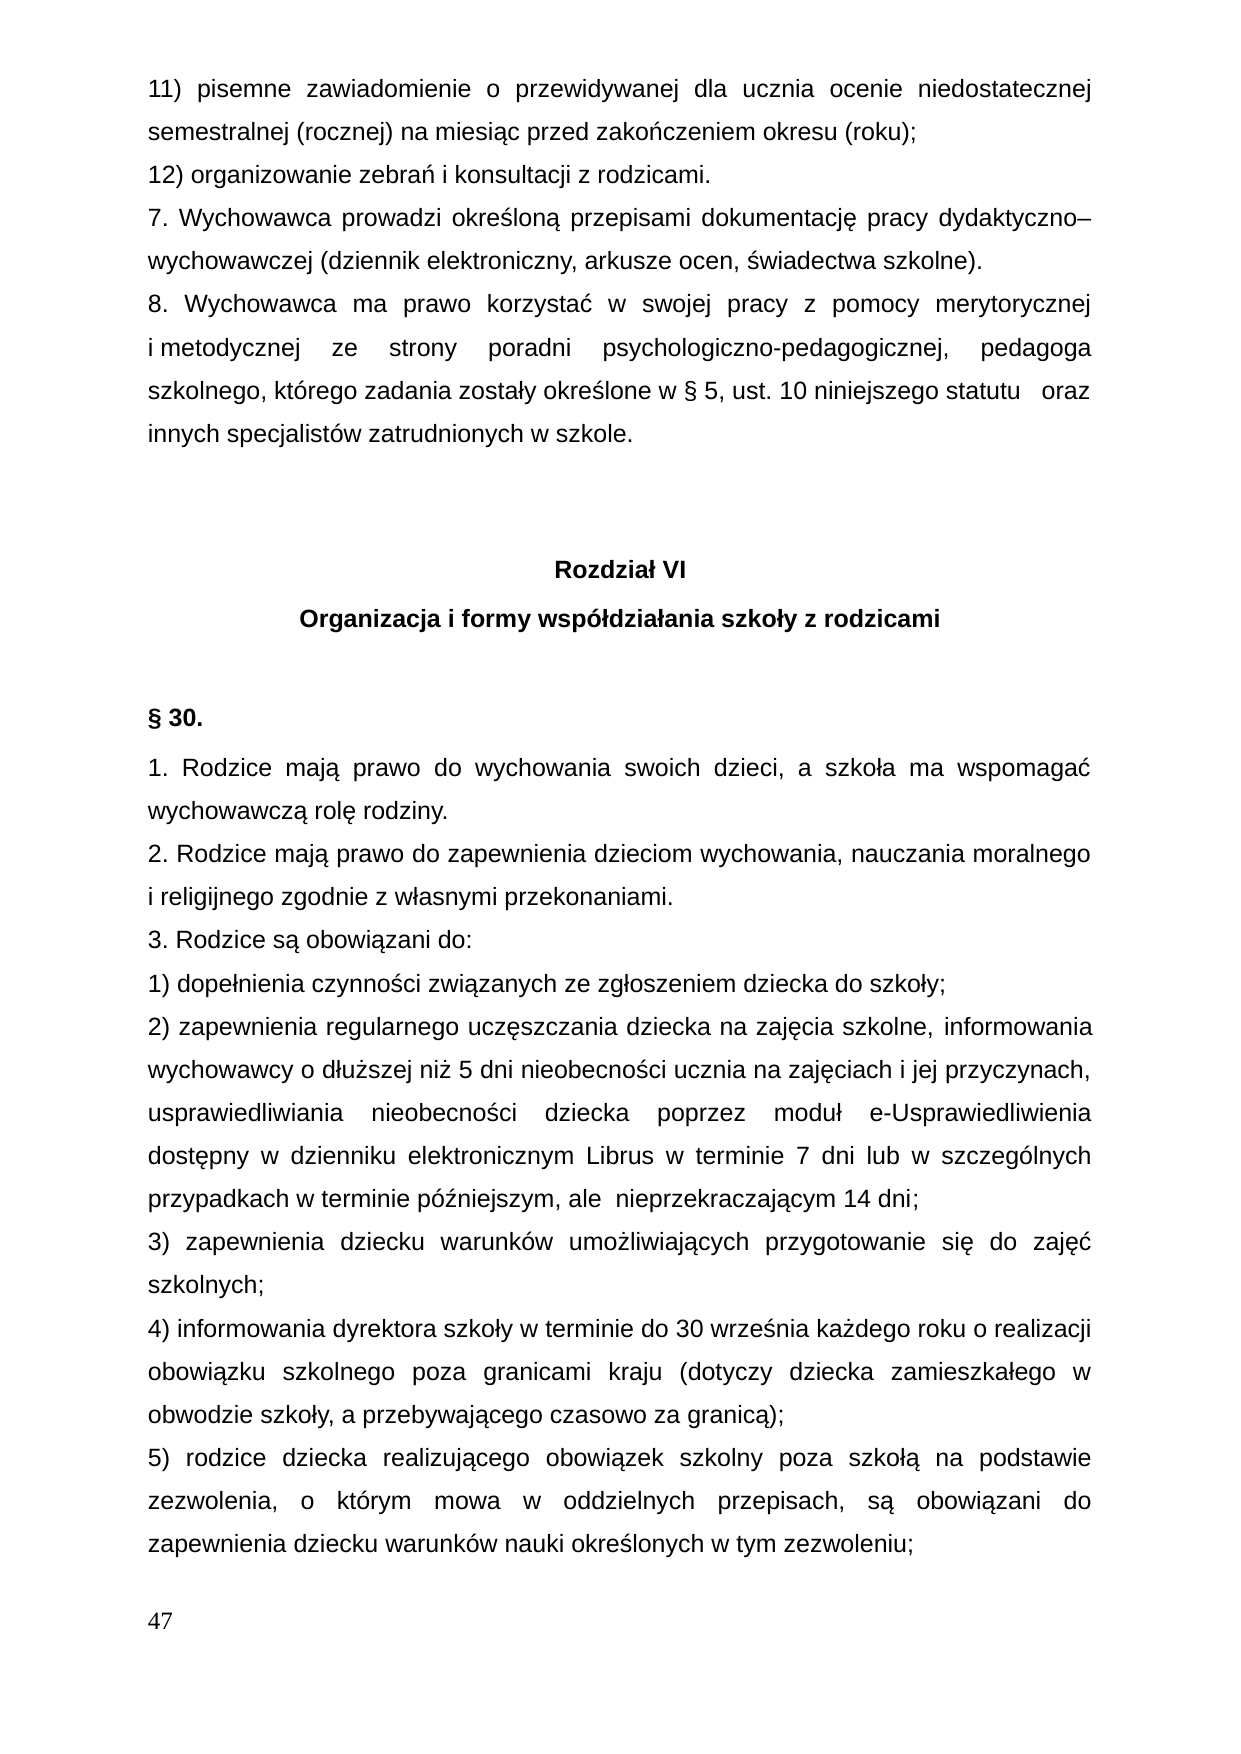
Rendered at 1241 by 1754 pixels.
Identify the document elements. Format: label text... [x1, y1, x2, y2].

text 1) dopełnienia czynności związanych ze zgłoszeniem dziecka do szkoły; [148, 968, 1093, 997]
text Rozdział VI [148, 554, 1093, 583]
text 7. Wychowawca prowadzi określoną przepisami dokumentację pracy dydaktyczno–wychowawczej (dziennik elektroniczny, arkusze ocen, świadectwa szkolne). [148, 203, 1093, 275]
text 3) zapewnienia dziecku warunków umożliwiających przygotowanie się do zajęć szkolnych; [148, 1227, 1093, 1299]
text § 30. [148, 703, 1093, 732]
text 3. Rodzice są obowiązani do: [148, 925, 1093, 954]
text 12) organizowanie zebrań i konsultacji z rodzicami. [148, 160, 1093, 189]
text 1. Rodzice mają prawo do wychowania swoich dzieci, a szkoła ma wspomagać wychowawczą rolę rodziny. [148, 753, 1093, 825]
text Organizacja i formy współdziałania szkoły z rodzicami [148, 604, 1093, 633]
text 11) pisemne zawiadomienie o przewidywanej dla ucznia ocenie niedostatecznej semestralnej (rocznej) na miesiąc przed zakończeniem okresu (roku); [148, 74, 1093, 146]
text 2) zapewnienia regularnego uczęszczania dziecka na zajęcia szkolne, informowania wychowawcy o dłuższej niż 5 dni nieobecności ucznia na zajęciach i jej przyczynach, usprawiedliwiania nieobecności dziecka poprzez moduł e-Usprawiedliwienia dostępny w dzienniku elektronicznym Librus w terminie 7 dni lub w szczególnych przypadkach w terminie późniejszym, ale nieprzekraczającym 14 dni; [148, 1012, 1093, 1213]
text 8. Wychowawca ma prawo korzystać w swojej pracy z pomocy merytorycznej i metodycznej ze strony poradni psychologiczno-pedagogicznej, pedagoga szkolnego, którego zadania zostały określone w § 5, ust. 10 niniejszego statutu oraz innych specjalistów zatrudnionych w szkole. [148, 289, 1093, 447]
text 4) informowania dyrektora szkoły w terminie do 30 września każdego roku o realizacji obowiązku szkolnego poza granicami kraju (dotyczy dziecka zamieszkałego w obwodzie szkoły, a przebywającego czasowo za granicą); [148, 1313, 1093, 1428]
text 5) rodzice dziecka realizującego obowiązek szkolny poza szkołą na podstawie zezwolenia, o którym mowa w oddzielnych przepisach, są obowiązani do zapewnienia dziecku warunków nauki określonych w tym zezwoleniu; [148, 1443, 1093, 1558]
text 2. Rodzice mają prawo do zapewnienia dzieciom wychowania, nauczania moralnego i religijnego zgodnie z własnymi przekonaniami. [148, 839, 1093, 911]
